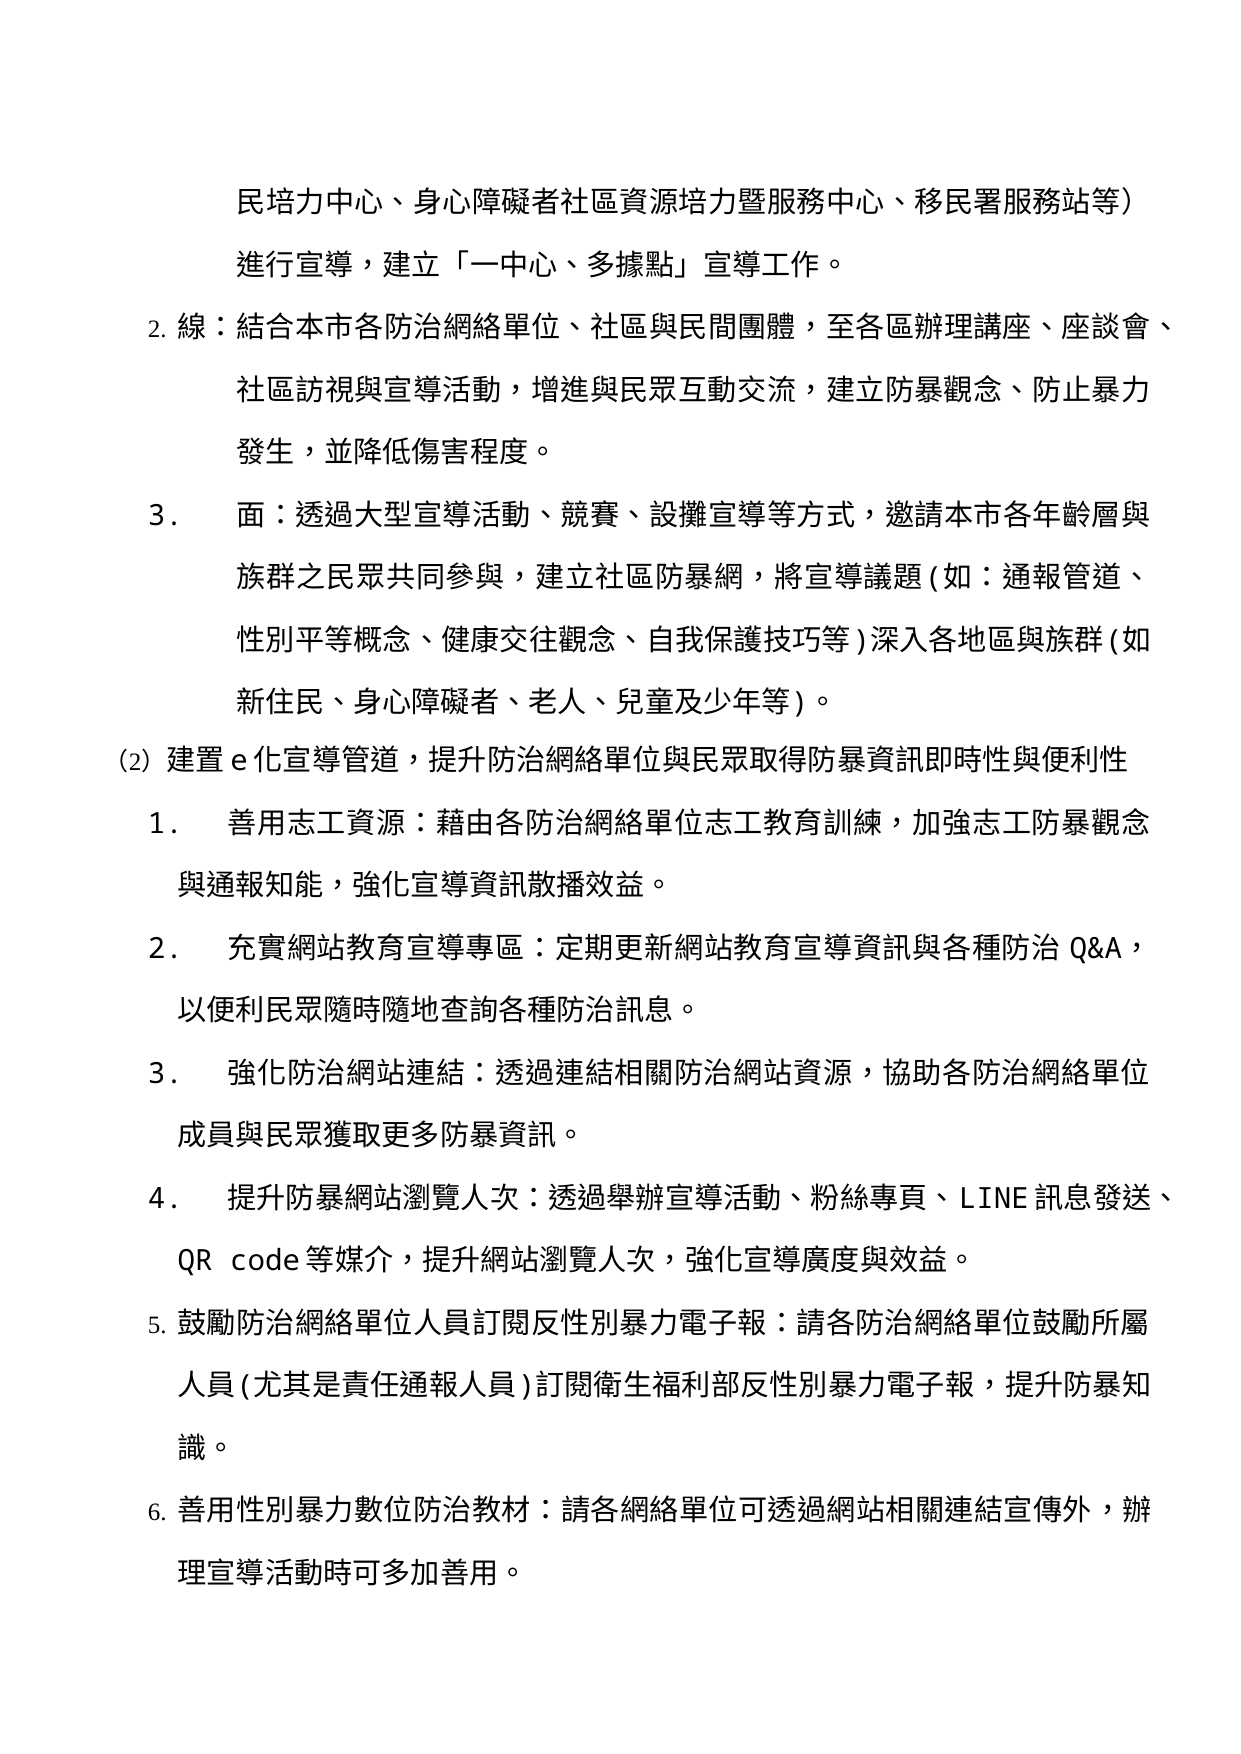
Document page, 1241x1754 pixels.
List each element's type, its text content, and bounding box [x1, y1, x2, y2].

list 善用志工資源：藉由各防治網絡單位志工教育訓練，加強志工防暴觀念與通報知能，強化宣導資訊散播效益。 [148, 783, 1152, 908]
list 提升防暴網站瀏覽人次：透過舉辦宣導活動、粉絲專頁、LINE訊息發送、QR code等媒介，提升網站瀏覽人次，強化宣導廣度與效益。 [148, 1158, 1152, 1283]
list 強化防治網站連結：透過連結相關防治網站資源，協助各防治網絡單位成員與民眾獲取更多防暴資訊。 [148, 1033, 1152, 1158]
list 善用性別暴力數位防治教材：請各網絡單位可透過網站相關連結宣傳外，辦理宣導活動時可多加善用。 [148, 1471, 1152, 1596]
list 充實網站教育宣導專區：定期更新網站教育宣導資訊與各種防治Q&A，以便利民眾隨時隨地查詢各種防治訊息。 [148, 908, 1152, 1033]
list 建置e化宣導管道，提升防治網絡單位與民眾取得防暴資訊即時性與便利性 [103, 721, 1152, 783]
list 民培力中心、身心障礙者社區資源培力暨服務中心、移民署服務站等）進行宣導，建立「一中心、多據點」宣導工作。 [148, 158, 1152, 283]
list 線：結合本市各防治網絡單位、社區與民間團體，至各區辦理講座、座談會、社區訪視與宣導活動，增進與民眾互動交流，建立防暴觀念、防止暴力發生，並降低傷害程度。 [148, 283, 1152, 471]
list 鼓勵防治網絡單位人員訂閱反性別暴力電子報：請各防治網絡單位鼓勵所屬人員(尤其是責任通報人員)訂閱衛生福利部反性別暴力電子報，提升防暴知識。 [148, 1283, 1152, 1471]
list 面：透過大型宣導活動、競賽、設攤宣導等方式，邀請本市各年齡層與族群之民眾共同參與，建立社區防暴網，將宣導議題(如：通報管道、性別平等概念、健康交往觀念、自我保護技巧等)深入各地區與族群(如新住民、身心障礙者、老人、兒童及少年等)。 [148, 471, 1152, 721]
